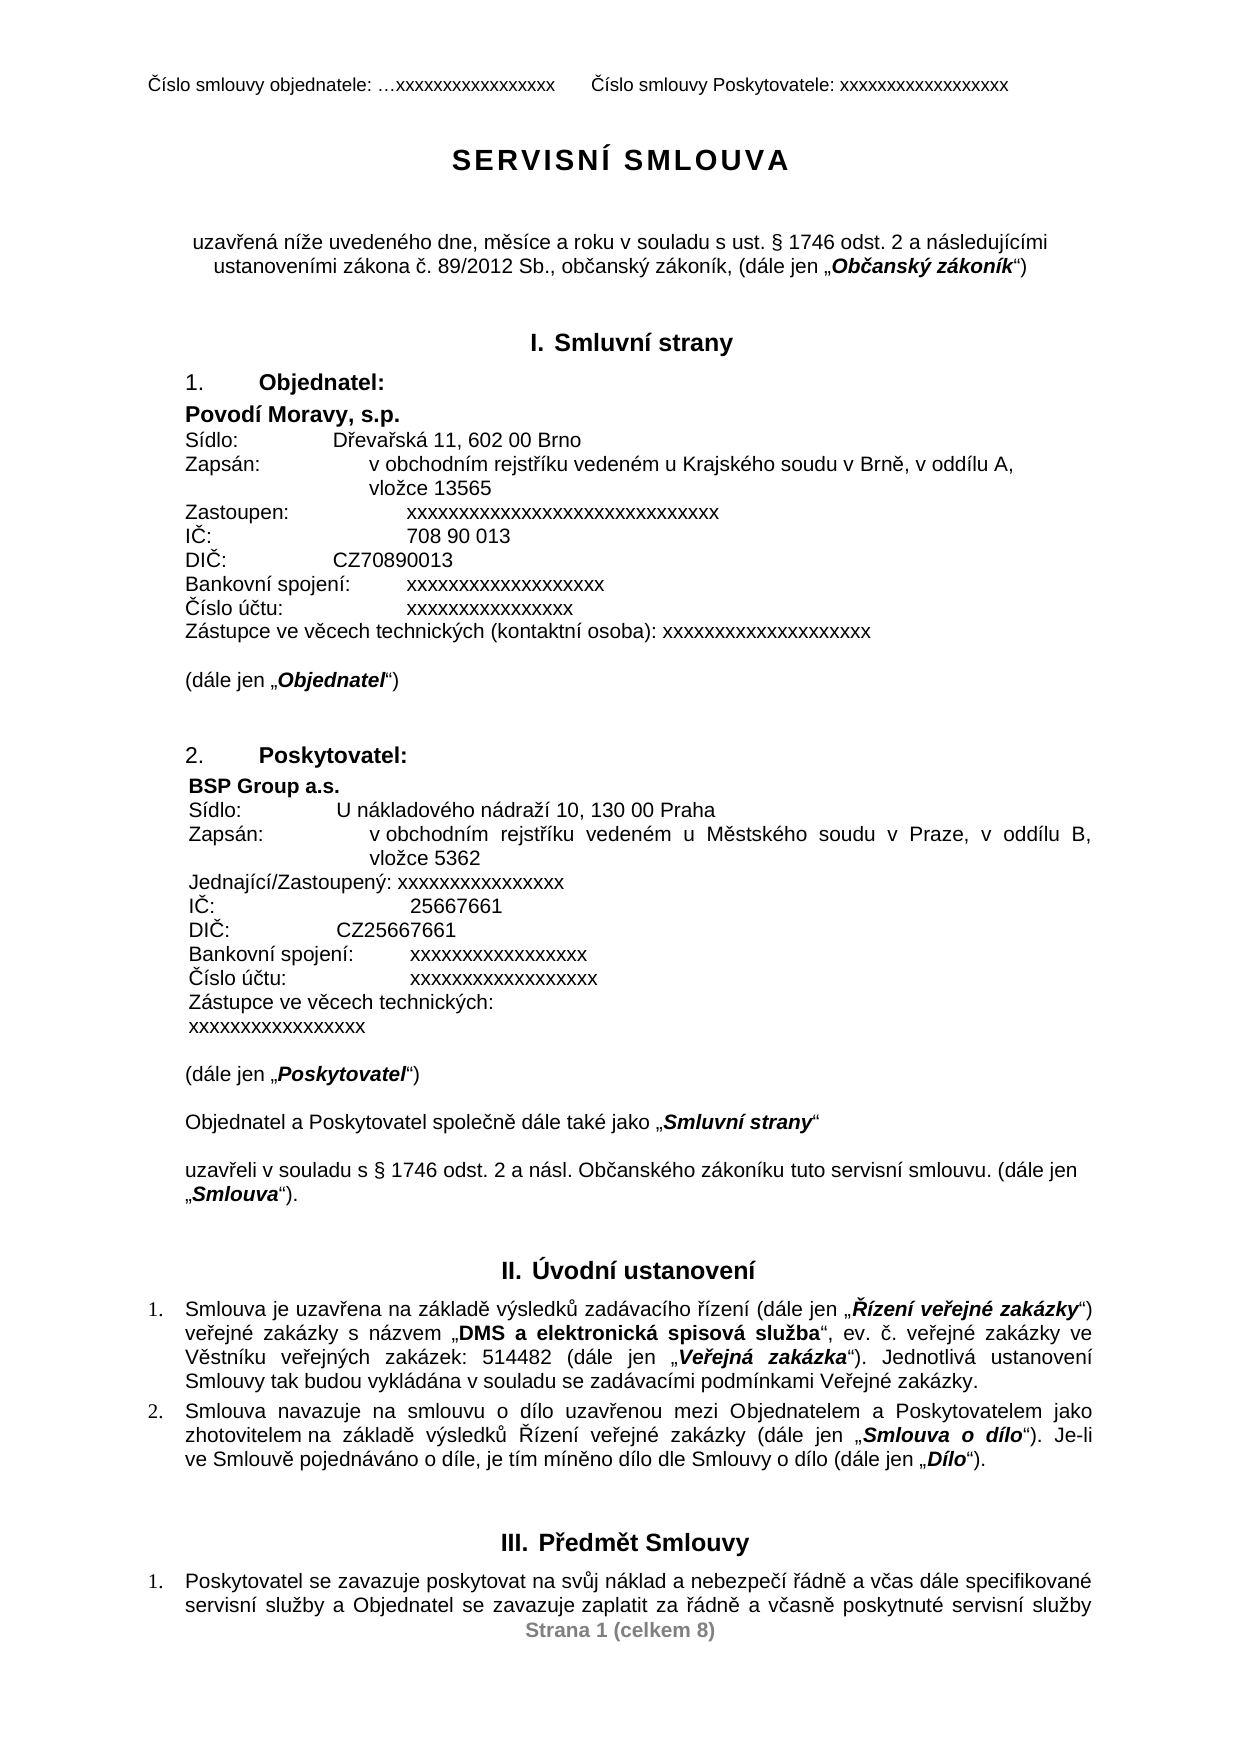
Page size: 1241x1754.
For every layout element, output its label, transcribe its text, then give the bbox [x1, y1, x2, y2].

text DIČ: CZ25667661 [188, 918, 1092, 942]
list Smlouva navazuje na smlouvu o dílo uzavřenou mezi Objednatelem a Poskytovatelem jako zhotovitelem na základě výsledků Řízení veřejné zakázky (dále jen „Smlouva o dílo“). Je-li ve Smlouvě pojednáváno o díle, je tím míněno dílo dle Smlouvy o dílo (dále jen „Dílo“). [148, 1399, 1092, 1471]
list Poskytovatel: [185, 742, 1092, 768]
list Objednatel: [185, 369, 1092, 395]
text DIČ: CZ70890013 [185, 547, 1092, 571]
text Zastoupen: xxxxxxxxxxxxxxxxxxxxxxxxxxxxxx [185, 499, 1092, 523]
text SERVISNÍ SMLOUVA [148, 143, 1092, 177]
text Zástupce ve věcech technických: [188, 990, 1092, 1014]
list Úvodní ustanovení [185, 1256, 1092, 1284]
text Jednající/Zastoupený: xxxxxxxxxxxxxxxx [148, 870, 1092, 894]
list Předmět Smlouvy [185, 1527, 1092, 1556]
text Bankovní spojení: xxxxxxxxxxxxxxxxx [188, 942, 1092, 966]
text Bankovní spojení: xxxxxxxxxxxxxxxxxxx [185, 571, 1092, 595]
text BSP Group a.s. [188, 774, 1092, 798]
text IČ: 25667661 [188, 894, 1092, 918]
text Číslo účtu: xxxxxxxxxxxxxxxx [185, 595, 1092, 619]
text Sídlo: U nákladového nádraží 10, 130 00 Praha [188, 798, 1092, 822]
text IČ: 708 90 013 [185, 523, 1092, 547]
text Povodí Moravy, s.p. [185, 401, 1092, 428]
text (dále jen „Objednatel“) [185, 667, 1092, 691]
text uzavřená níže uvedeného dne, měsíce a roku v souladu s ust. § 1746 odst. 2 a následujícími ustanoveními zákona č. 89/2012 Sb., občanský zákoník, (dále jen „Občanský zákoník“) [148, 229, 1092, 277]
list Smlouva je uzavřena na základě výsledků zadávacího řízení (dále jen „Řízení veřejné zakázky“) veřejné zakázky s názvem „DMS a elektronická spisová služba“, ev. č. veřejné zakázky ve Věstníku veřejných zakázek: 514482 (dále jen „Veřejná zakázka“). Jednotlivá ustanovení Smlouvy tak budou vykládána v souladu se zadávacími podmínkami Veřejné zakázky. [148, 1297, 1092, 1393]
list Smluvní strany [185, 327, 1092, 356]
text Číslo smlouvy objednatele: …xxxxxxxxxxxxxxxxx Číslo smlouvy Poskytovatele: xxxxxxxxxxxxxxxxxx [148, 74, 1092, 95]
text uzavřeli v souladu s § 1746 odst. 2 a násl. Občanského zákoníku tuto servisní smlouvu. (dále jen „Smlouva“). [185, 1158, 1092, 1206]
text Zapsán: v obchodním rejstříku vedeném u Městského soudu v Praze, v oddílu B, vložce 5362 [188, 822, 1092, 870]
list Poskytovatel se zavazuje poskytovat na svůj náklad a nebezpečí řádně a včas dále specifikované servisní služby a Objednatel se zavazuje zaplatit za řádně a včasně poskytnuté servisní služby [148, 1569, 1092, 1617]
text xxxxxxxxxxxxxxxxx [188, 1014, 1092, 1038]
text Číslo účtu: xxxxxxxxxxxxxxxxxx [188, 966, 1092, 990]
text vložce 13565 [369, 476, 1092, 499]
text Objednatel a Poskytovatel společně dále také jako „Smluvní strany“ [185, 1110, 1092, 1134]
text Sídlo: Dřevařská 11, 602 00 Brno [185, 428, 1092, 452]
text Zástupce ve věcech technických (kontaktní osoba): xxxxxxxxxxxxxxxxxxxx [185, 619, 1092, 643]
text (dále jen „Poskytovatel“) [185, 1062, 1092, 1086]
text Zapsán: v obchodním rejstříku vedeném u Krajského soudu v Brně, v oddílu A, [185, 452, 1092, 476]
